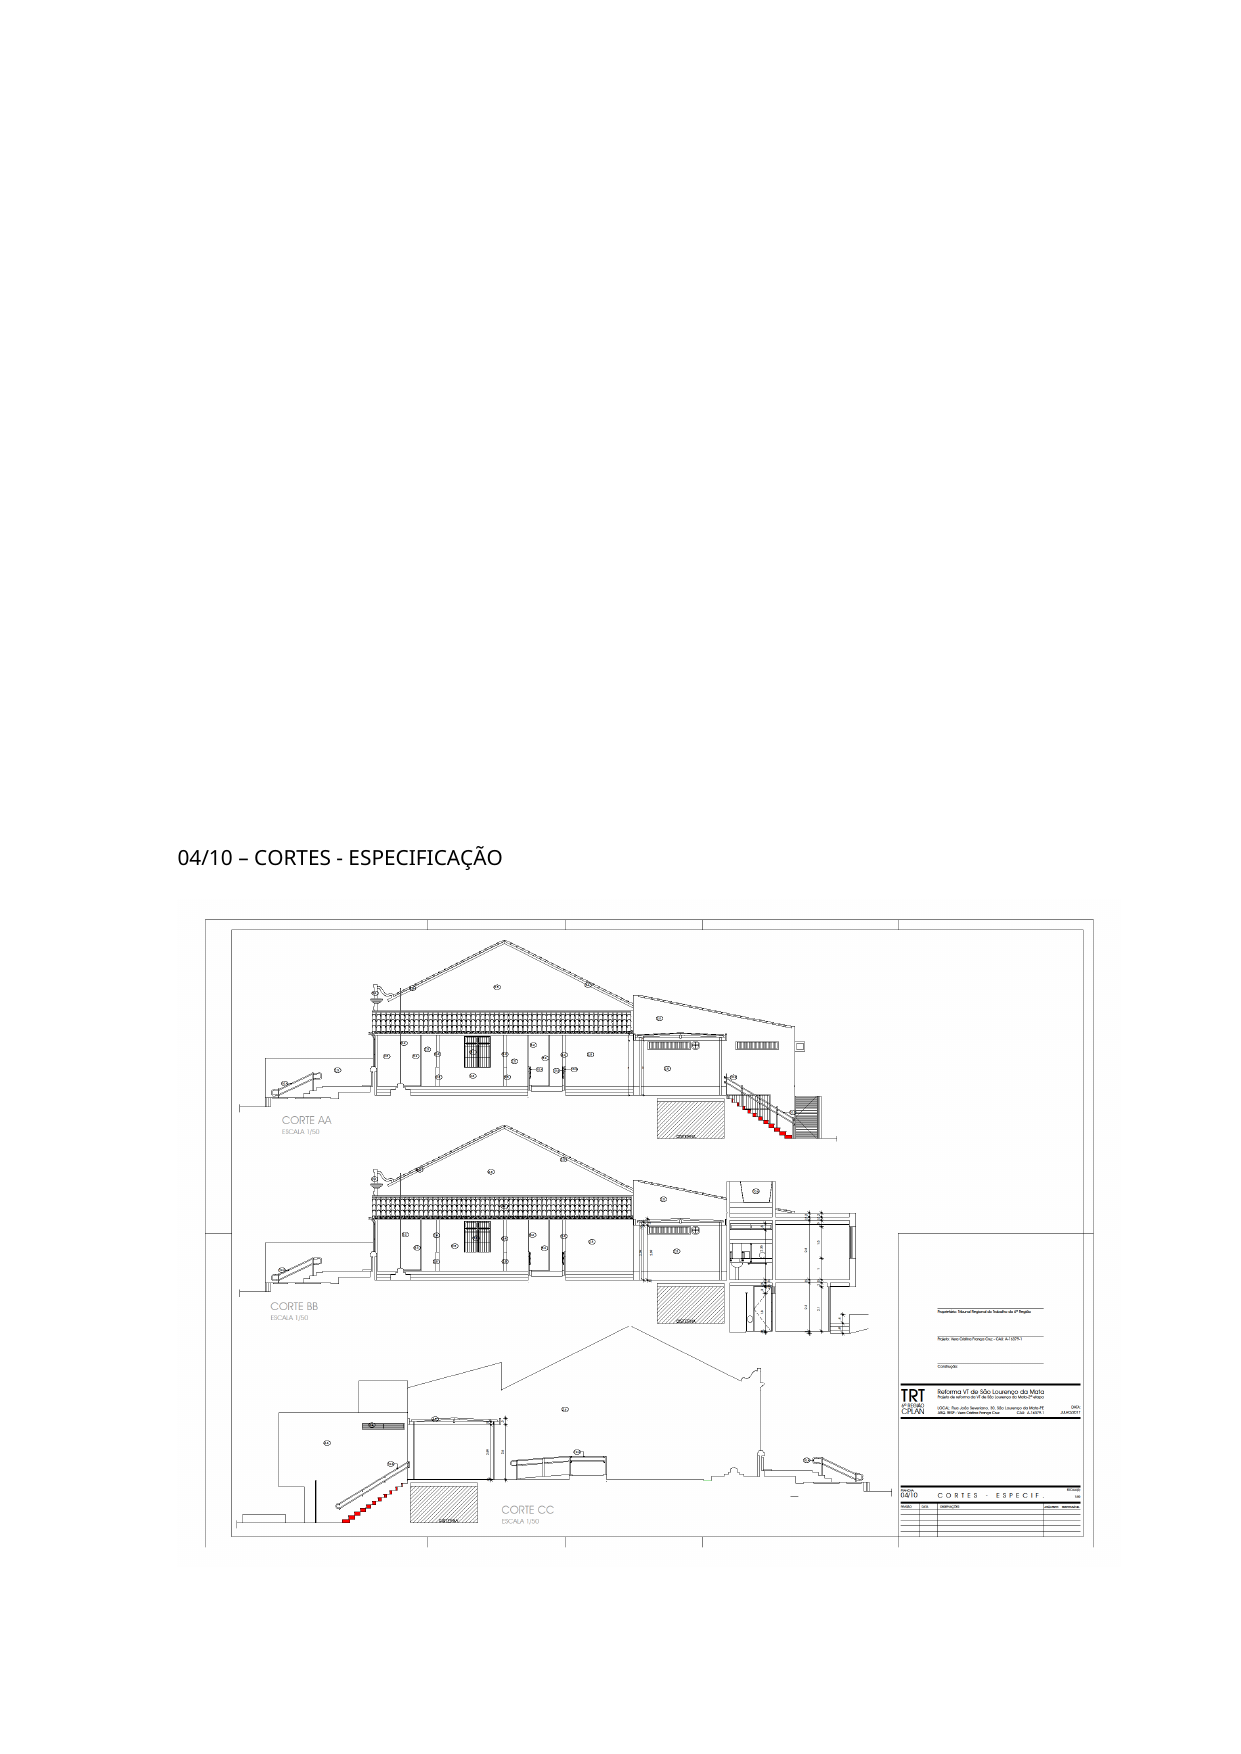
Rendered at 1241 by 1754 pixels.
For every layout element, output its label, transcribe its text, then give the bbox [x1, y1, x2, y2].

text 04/10 – CORTES - ESPECIFICAÇÃO [177, 843, 1115, 871]
